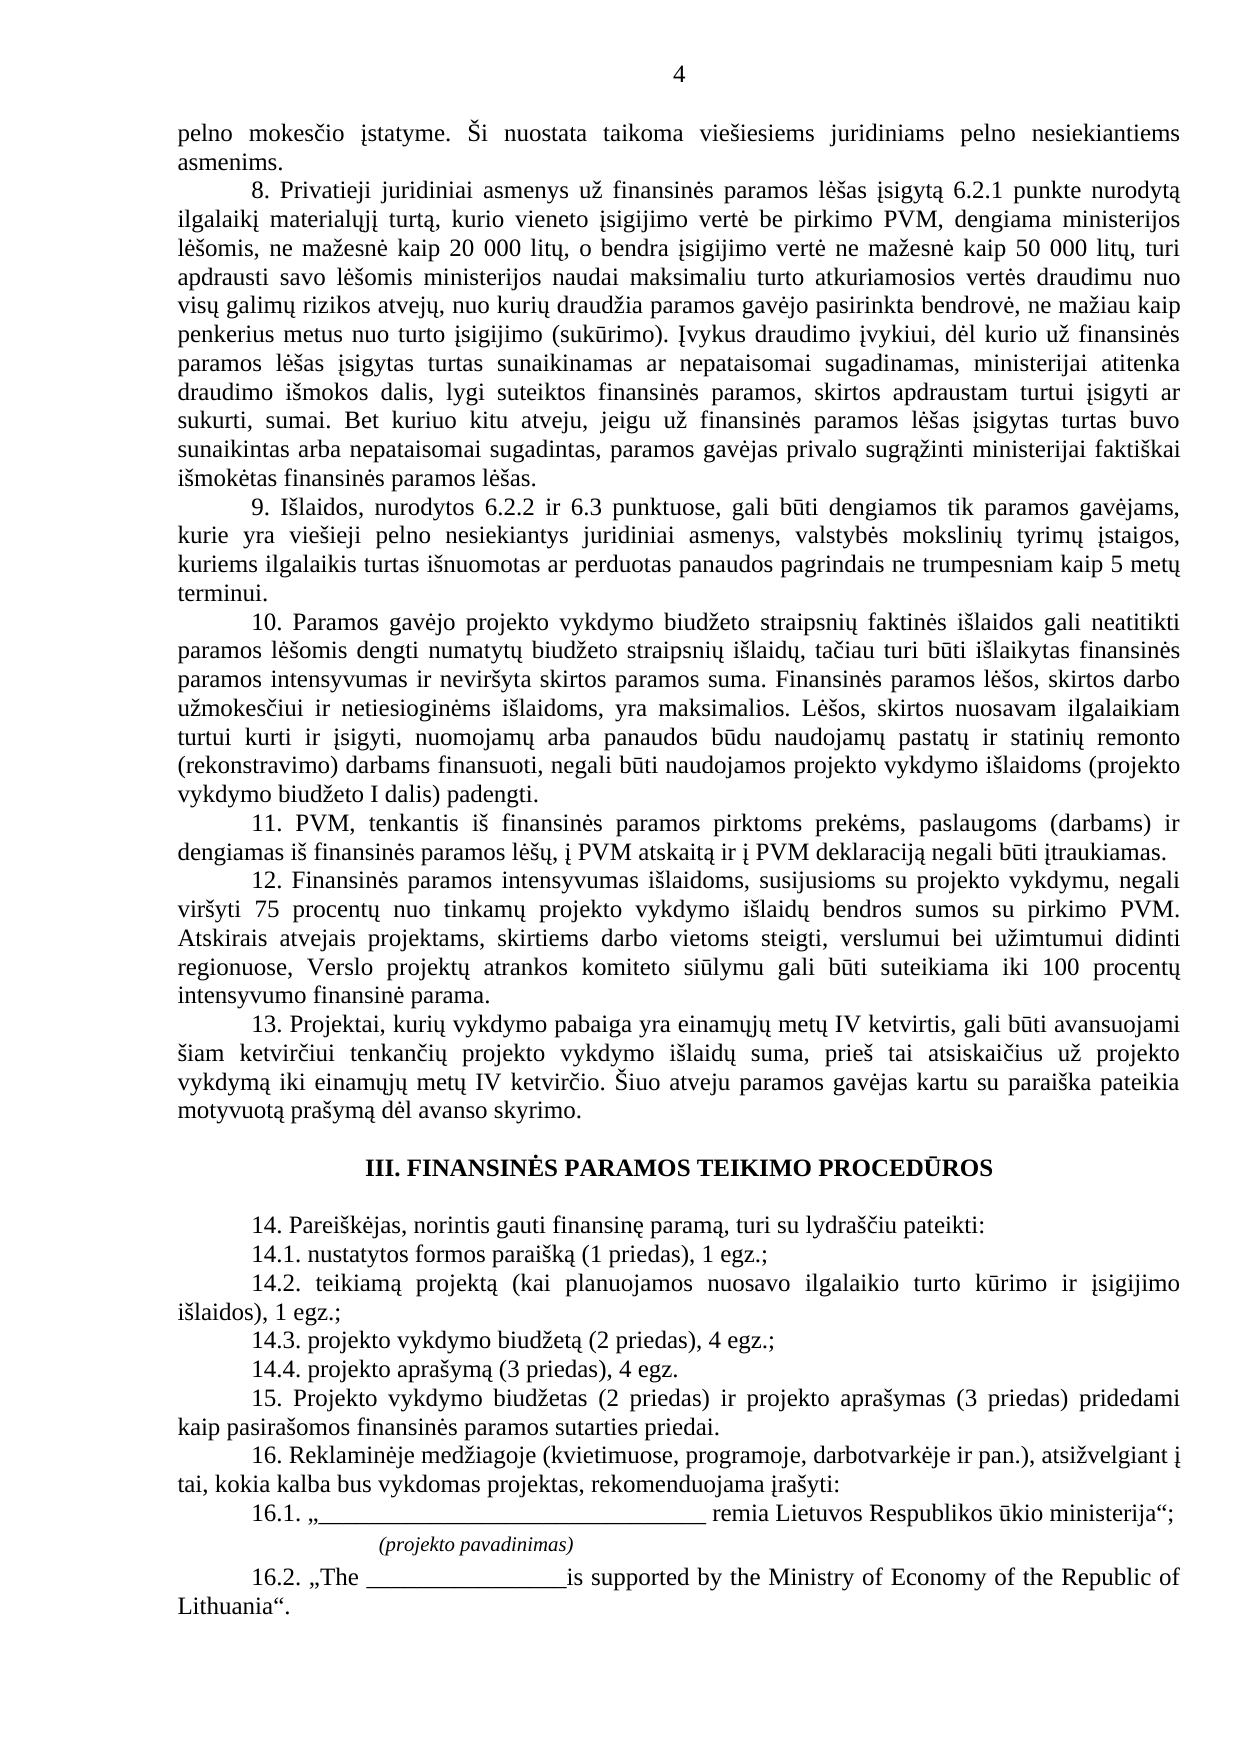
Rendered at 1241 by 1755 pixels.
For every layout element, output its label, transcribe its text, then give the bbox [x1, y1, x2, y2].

text (projekto pavadinimas) [177, 1527, 1181, 1562]
text 14.4. projekto aprašymą (3 priedas), 4 egz. [177, 1354, 1181, 1383]
text pelno mokesčio įstatyme. Ši nuostata taikoma viešiesiems juridiniams pelno nesiekiantiems asmenims. [177, 118, 1181, 176]
text 16.1. „_______________________________ remia Lietuvos Respublikos ūkio ministerija“; [177, 1498, 1181, 1527]
text 14.1. nustatytos formos paraišką (1 priedas), 1 egz.; [177, 1239, 1181, 1268]
text 13. Projektai, kurių vykdymo pabaiga yra einamųjų metų IV ketvirtis, gali būti avansuojami šiam ketvirčiui tenkančių projekto vykdymo išlaidų suma, prieš tai atsiskaičius už projekto vykdymą iki einamųjų metų IV ketvirčio. Šiuo atveju paramos gavėjas kartu su paraiška pateikia motyvuotą prašymą dėl avanso skyrimo. [177, 1009, 1181, 1124]
text 15. Projekto vykdymo biudžetas (2 priedas) ir projekto aprašymas (3 priedas) pridedami kaip pasirašomos finansinės paramos sutarties priedai. [177, 1383, 1181, 1440]
text 9. Išlaidos, nurodytos 6.2.2 ir 6.3 punktuose, gali būti dengiamos tik paramos gavėjams, kurie yra viešieji pelno nesiekiantys juridiniai asmenys, valstybės mokslinių tyrimų įstaigos, kuriems ilgalaikis turtas išnuomotas ar perduotas panaudos pagrindais ne trumpesniam kaip 5 metų terminui. [177, 492, 1181, 607]
text 16.2. „The ________________is supported by the Ministry of Economy of the Republic of Lithuania“. [177, 1562, 1181, 1620]
text 8. Privatieji juridiniai asmenys už finansinės paramos lėšas įsigytą 6.2.1 punkte nurodytą ilgalaikį materialųjį turtą, kurio vieneto įsigijimo vertė be pirkimo PVM, dengiama ministerijos lėšomis, ne mažesnė kaip 20 000 litų, o bendra įsigijimo vertė ne mažesnė kaip 50 000 litų, turi apdrausti savo lėšomis ministerijos naudai maksimaliu turto atkuriamosios vertės draudimu nuo visų galimų rizikos atvejų, nuo kurių draudžia paramos gavėjo pasirinkta bendrovė, ne mažiau kaip penkerius metus nuo turto įsigijimo (sukūrimo). Įvykus draudimo įvykiui, dėl kurio už finansinės paramos lėšas įsigytas turtas sunaikinamas ar nepataisomai sugadinamas, ministerijai atitenka draudimo išmokos dalis, lygi suteiktos finansinės paramos, skirtos apdraustam turtui įsigyti ar sukurti, sumai. Bet kuriuo kitu atveju, jeigu už finansinės paramos lėšas įsigytas turtas buvo sunaikintas arba nepataisomai sugadintas, paramos gavėjas privalo sugrąžinti ministerijai faktiškai išmokėtas finansinės paramos lėšas. [177, 176, 1181, 492]
text III. FINANSINĖS PARAMOS TEIKIMO PROCEDŪROS [177, 1153, 1181, 1182]
text 11. PVM, tenkantis iš finansinės paramos pirktoms prekėms, paslaugoms (darbams) ir dengiamas iš finansinės paramos lėšų, į PVM atskaitą ir į PVM deklaraciją negali būti įtraukiamas. [177, 808, 1181, 866]
text 14.2. teikiamą projektą (kai planuojamos nuosavo ilgalaikio turto kūrimo ir įsigijimo išlaidos), 1 egz.; [177, 1268, 1181, 1325]
text 14.3. projekto vykdymo biudžetą (2 priedas), 4 egz.; [177, 1325, 1181, 1354]
text 14. Pareiškėjas, norintis gauti finansinę paramą, turi su lydraščiu pateikti: [177, 1210, 1181, 1239]
text 10. Paramos gavėjo projekto vykdymo biudžeto straipsnių faktinės išlaidos gali neatitikti paramos lėšomis dengti numatytų biudžeto straipsnių išlaidų, tačiau turi būti išlaikytas finansinės paramos intensyvumas ir neviršyta skirtos paramos suma. Finansinės paramos lėšos, skirtos darbo užmokesčiui ir netiesioginėms išlaidoms, yra maksimalios. Lėšos, skirtos nuosavam ilgalaikiam turtui kurti ir įsigyti, nuomojamų arba panaudos būdu naudojamų pastatų ir statinių remonto (rekonstravimo) darbams finansuoti, negali būti naudojamos projekto vykdymo išlaidoms (projekto vykdymo biudžeto I dalis) padengti. [177, 607, 1181, 808]
text 12. Finansinės paramos intensyvumas išlaidoms, susijusioms su projekto vykdymu, negali viršyti 75 procentų nuo tinkamų projekto vykdymo išlaidų bendros sumos su pirkimo PVM. Atskirais atvejais projektams, skirtiems darbo vietoms steigti, verslumui bei užimtumui didinti regionuose, Verslo projektų atrankos komiteto siūlymu gali būti suteikiama iki 100 procentų intensyvumo finansinė parama. [177, 866, 1181, 1009]
text 16. Reklaminėje medžiagoje (kvietimuose, programoje, darbotvarkėje ir pan.), atsižvelgiant į tai, kokia kalba bus vykdomas projektas, rekomenduojama įrašyti: [177, 1440, 1181, 1498]
